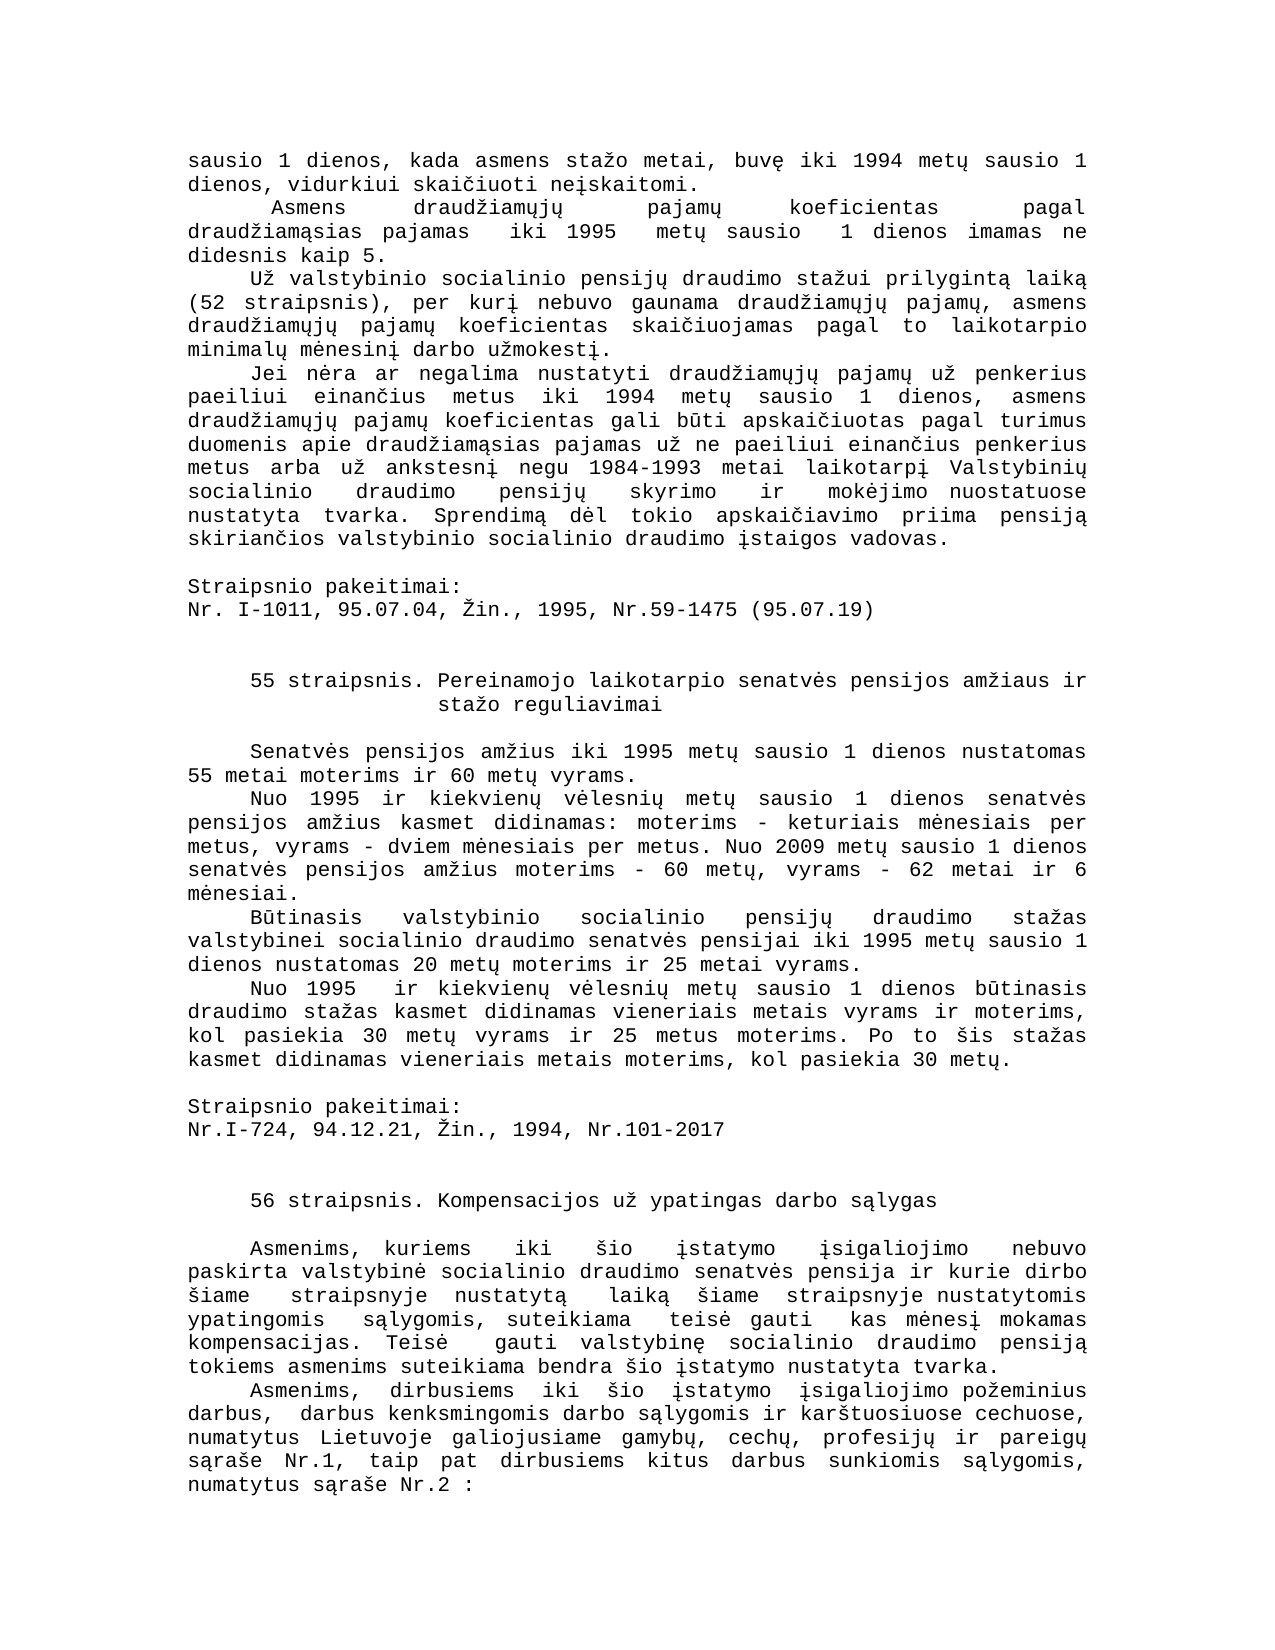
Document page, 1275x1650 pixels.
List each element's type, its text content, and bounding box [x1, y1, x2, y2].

text Asmens draudžiamųjų pajamų koeficientas pagal draudžiamąsias pajamas iki 1995 metų sausio 1 dienos imamas ne didesnis kaip 5. [187, 197, 1087, 268]
text Jei nėra ar negalima nustatyti draudžiamųjų pajamų už penkerius paeiliui einančius metus iki 1994 metų sausio 1 dienos, asmens draudžiamųjų pajamų koeficientas gali būti apskaičiuotas pagal turimus duomenis apie draudžiamąsias pajamas už ne paeiliui einančius penkerius metus arba už ankstesnį negu 1984-1993 metai laikotarpį Valstybinių socialinio draudimo pensijų skyrimo ir mokėjimo nuostatuose nustatyta tvarka. Sprendimą dėl tokio apskaičiavimo priima pensiją skiriančios valstybinio socialinio draudimo įstaigos vadovas. [187, 363, 1087, 552]
text Senatvės pensijos amžius iki 1995 metų sausio 1 dienos nustatomas 55 metai moterims ir 60 metų vyrams. [187, 741, 1087, 788]
text stažo reguliavimai [187, 694, 1087, 717]
text Būtinasis valstybinio socialinio pensijų draudimo stažas valstybinei socialinio draudimo senatvės pensijai iki 1995 metų sausio 1 dienos nustatomas 20 metų moterims ir 25 metai vyrams. [187, 907, 1087, 978]
text Nr. I-1011, 95.07.04, Žin., 1995, Nr.59-1475 (95.07.19) [187, 599, 1087, 623]
text Straipsnio pakeitimai: [187, 1096, 1087, 1119]
text Straipsnio pakeitimai: [187, 576, 1087, 599]
text Nuo 1995 ir kiekvienų vėlesnių metų sausio 1 dienos būtinasis draudimo stažas kasmet didinamas vieneriais metais vyrams ir moterims, kol pasiekia 30 metų vyrams ir 25 metus moterims. Po to šis stažas kasmet didinamas vieneriais metais moterims, kol pasiekia 30 metų. [187, 978, 1087, 1072]
text 55 straipsnis. Pereinamojo laikotarpio senatvės pensijos amžiaus ir [187, 670, 1087, 694]
text Asmenims, dirbusiems iki šio įstatymo įsigaliojimo požeminius darbus, darbus kenksmingomis darbo sąlygomis ir karštuosiuose cechuose, numatytus Lietuvoje galiojusiame gamybų, cechų, profesijų ir pareigų sąraše Nr.1, taip pat dirbusiems kitus darbus sunkiomis sąlygomis, numatytus sąraše Nr.2 : [187, 1379, 1087, 1498]
text Už valstybinio socialinio pensijų draudimo stažui prilygintą laiką (52 straipsnis), per kurį nebuvo gaunama draudžiamųjų pajamų, asmens draudžiamųjų pajamų koeficientas skaičiuojamas pagal to laikotarpio minimalų mėnesinį darbo užmokestį. [187, 268, 1087, 363]
text Nr.I-724, 94.12.21, Žin., 1994, Nr.101-2017 [187, 1119, 1087, 1143]
text Nuo 1995 ir kiekvienų vėlesnių metų sausio 1 dienos senatvės pensijos amžius kasmet didinamas: moterims - keturiais mėnesiais per metus, vyrams - dviem mėnesiais per metus. Nuo 2009 metų sausio 1 dienos senatvės pensijos amžius moterims - 60 metų, vyrams - 62 metai ir 6 mėnesiai. [187, 788, 1087, 907]
text 56 straipsnis. Kompensacijos už ypatingas darbo sąlygas [187, 1190, 1087, 1214]
text sausio 1 dienos, kada asmens stažo metai, buvę iki 1994 metų sausio 1 dienos, vidurkiui skaičiuoti neįskaitomi. [187, 150, 1087, 197]
text Asmenims, kuriems iki šio įstatymo įsigaliojimo nebuvo paskirta valstybinė socialinio draudimo senatvės pensija ir kurie dirbo šiame straipsnyje nustatytą laiką šiame straipsnyje nustatytomis ypatingomis sąlygomis, suteikiama teisė gauti kas mėnesį mokamas kompensacijas. Teisė gauti valstybinę socialinio draudimo pensiją tokiems asmenims suteikiama bendra šio įstatymo nustatyta tvarka. [187, 1238, 1087, 1379]
